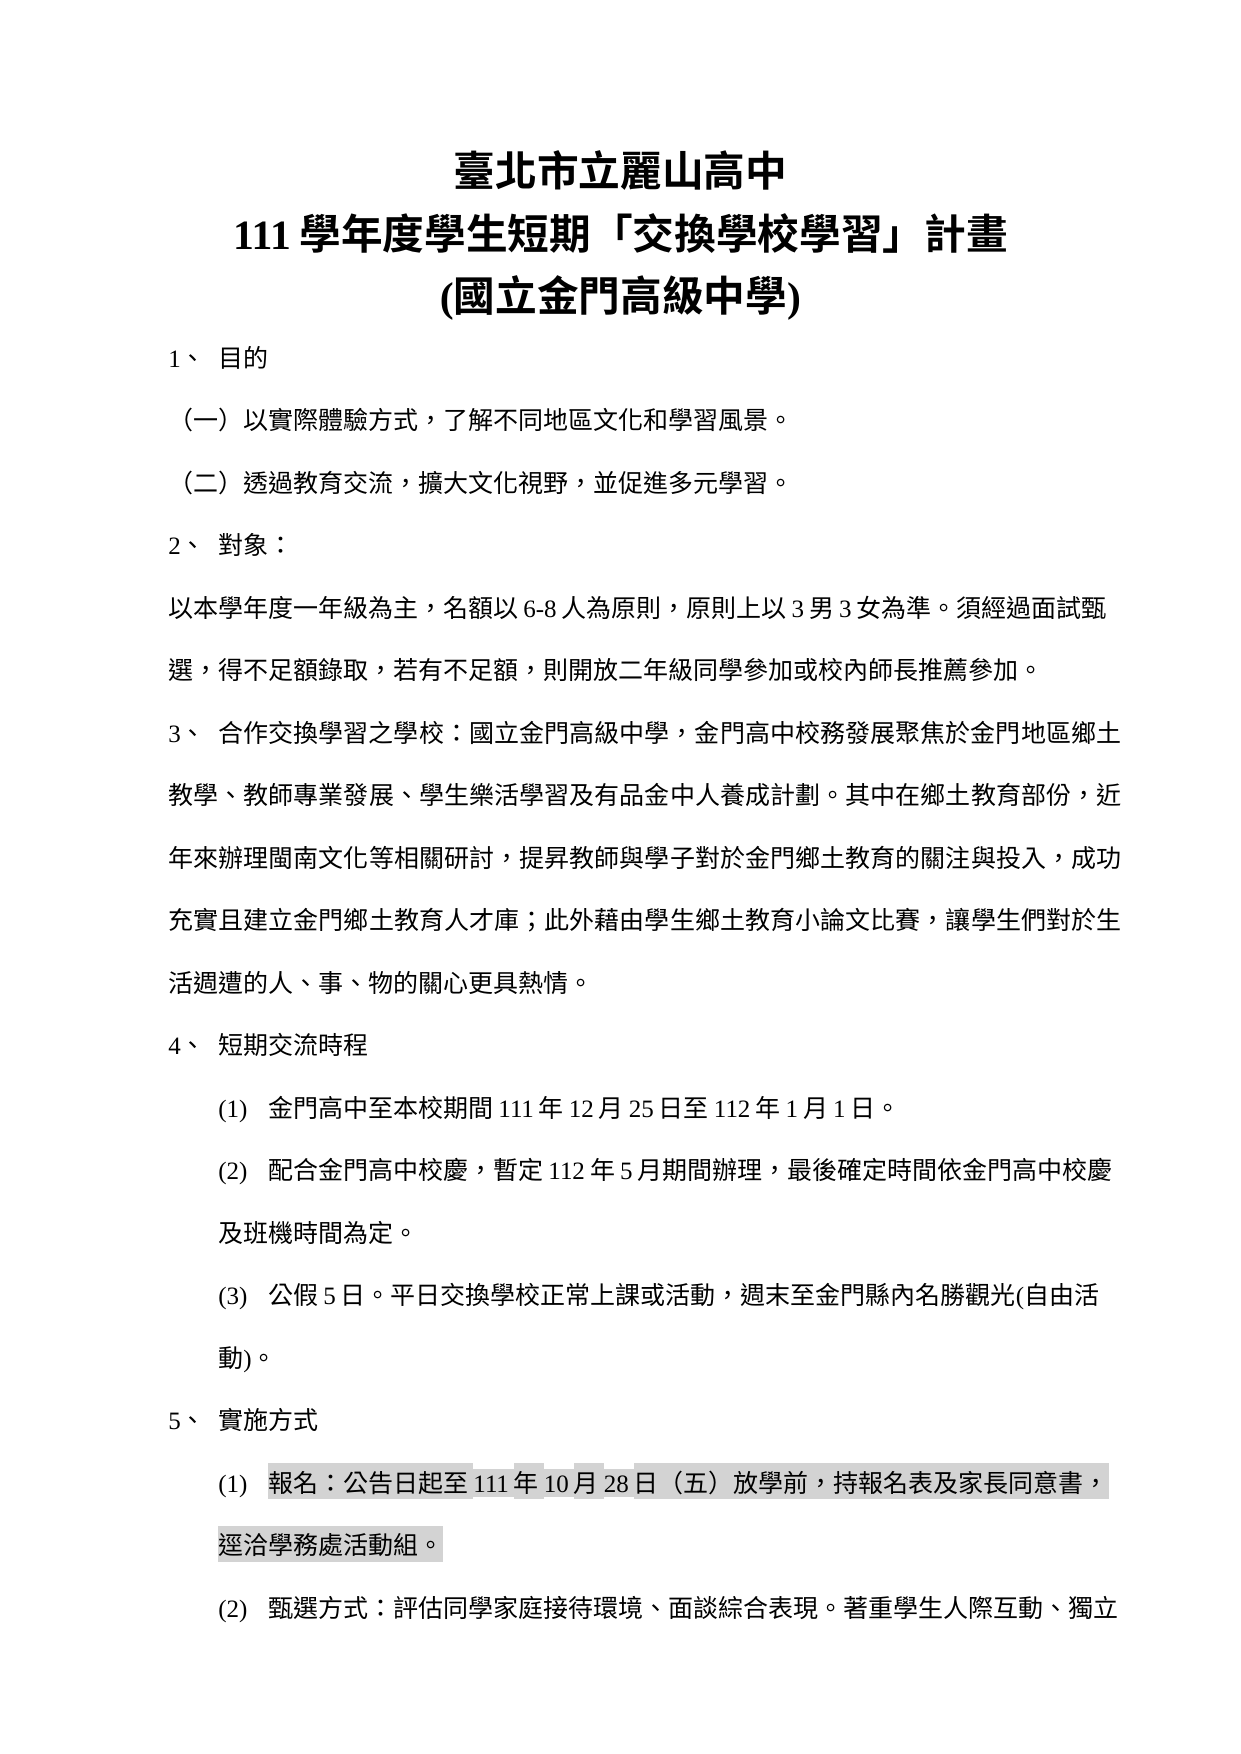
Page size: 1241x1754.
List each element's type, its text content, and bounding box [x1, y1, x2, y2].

list 公假5日。平日交換學校正常上課或活動，週末至金門縣內名勝觀光(自由活動)。 [218, 1252, 1122, 1377]
text （二）透過教育交流，擴大文化視野，並促進多元學習。 [168, 439, 1122, 502]
list 報名：公告日起至111年10月28日（五）放學前，持報名表及家長同意書，逕洽學務處活動組。 [218, 1439, 1122, 1564]
list 甄選方式：評估同學家庭接待環境、面談綜合表現。著重學生人際互動、獨立 [218, 1564, 1122, 1627]
text (國立金門高級中學) [118, 252, 1122, 314]
text 以本學年度一年級為主，名額以6-8人為原則，原則上以3男3女為準。須經過面試甄選，得不足額錄取，若有不足額，則開放二年級同學參加或校內師長推薦參加。 [168, 564, 1122, 689]
list 配合金門高中校慶，暫定112年5月期間辦理，最後確定時間依金門高中校慶及班機時間為定。 [218, 1127, 1122, 1252]
list 金門高中至本校期間111年12月25日至112年1月1日。 [218, 1064, 1122, 1127]
text 臺北市立麗山高中 [118, 127, 1122, 189]
list 實施方式 [168, 1377, 1122, 1439]
text （一）以實際體驗方式，了解不同地區文化和學習風景。 [168, 377, 1122, 439]
list 合作交換學習之學校：國立金門高級中學，金門高中校務發展聚焦於金門地區鄉土教學、教師專業發展、學生樂活學習及有品金中人養成計劃。其中在鄉土教育部份，近年來辦理閩南文化等相關研討，提昇教師與學子對於金門鄉土教育的關注與投入，成功充實且建立金門鄉土教育人才庫；此外藉由學生鄉土教育小論文比賽，讓學生們對於生活週遭的人、事、物的關心更具熱情。 [168, 689, 1122, 1002]
list 目的 [168, 314, 1122, 377]
list 對象： [168, 502, 1122, 564]
text 111學年度學生短期「交換學校學習」計畫 [118, 189, 1122, 252]
list 短期交流時程 [168, 1002, 1122, 1064]
